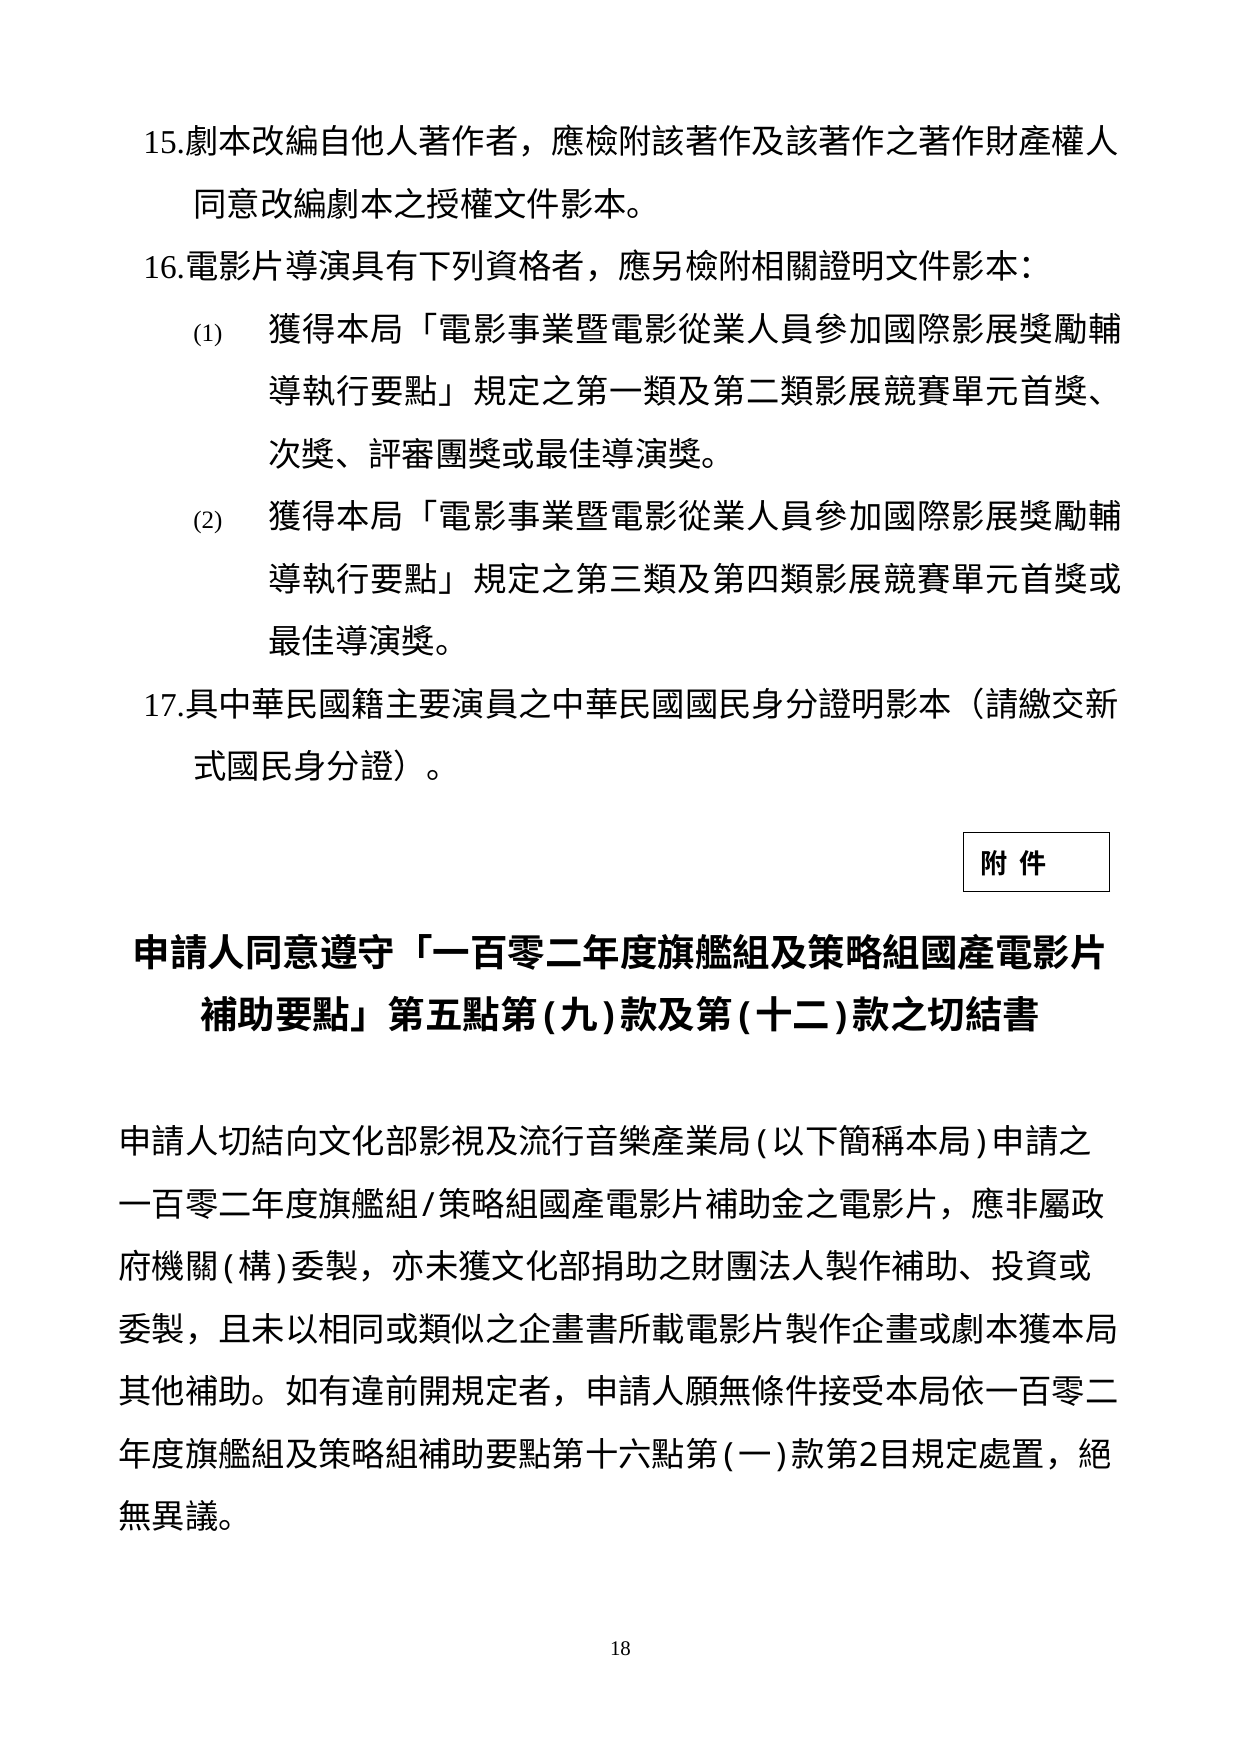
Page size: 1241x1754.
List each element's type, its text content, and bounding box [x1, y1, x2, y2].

list 獲得本局「電影事業暨電影從業人員參加國際影展獎勵輔導執行要點」規定之第三類及第四類影展競賽單元首獎或最佳導演獎。 [193, 478, 1122, 666]
text 15.劇本改編自他人著作者，應檢附該著作及該著作之著作財產權人同意改編劇本之授權文件影本。 [143, 103, 1122, 228]
text 申請人切結向文化部影視及流行音樂產業局(以下簡稱本局)申請之一百零二年度旗艦組/策略組國產電影片補助金之電影片，應非屬政府機關(構)委製，亦未獲文化部捐助之財團法人製作補助、投資或委製，且未以相同或類似之企畫書所載電影片製作企畫或劇本獲本局其他補助。如有違前開規定者，申請人願無條件接受本局依一百零二年度旗艦組及策略組補助要點第十六點第(一)款第2目規定處置，絕無異議。 [118, 1103, 1122, 1541]
text 16.電影片導演具有下列資格者，應另檢附相關證明文件影本： [143, 228, 1122, 291]
list 獲得本局「電影事業暨電影從業人員參加國際影展獎勵輔導執行要點」規定之第一類及第二類影展競賽單元首獎、次獎、評審團獎或最佳導演獎。 [193, 291, 1122, 478]
text 附 件 [973, 842, 1100, 881]
text 17.具中華民國籍主要演員之中華民國國民身分證明影本（請繳交新式國民身分證）。 [143, 666, 1122, 791]
text 申請人同意遵守「一百零二年度旗艦組及策略組國產電影片補助要點」第五點第(九)款及第(十二)款之切結書 [118, 916, 1122, 1041]
